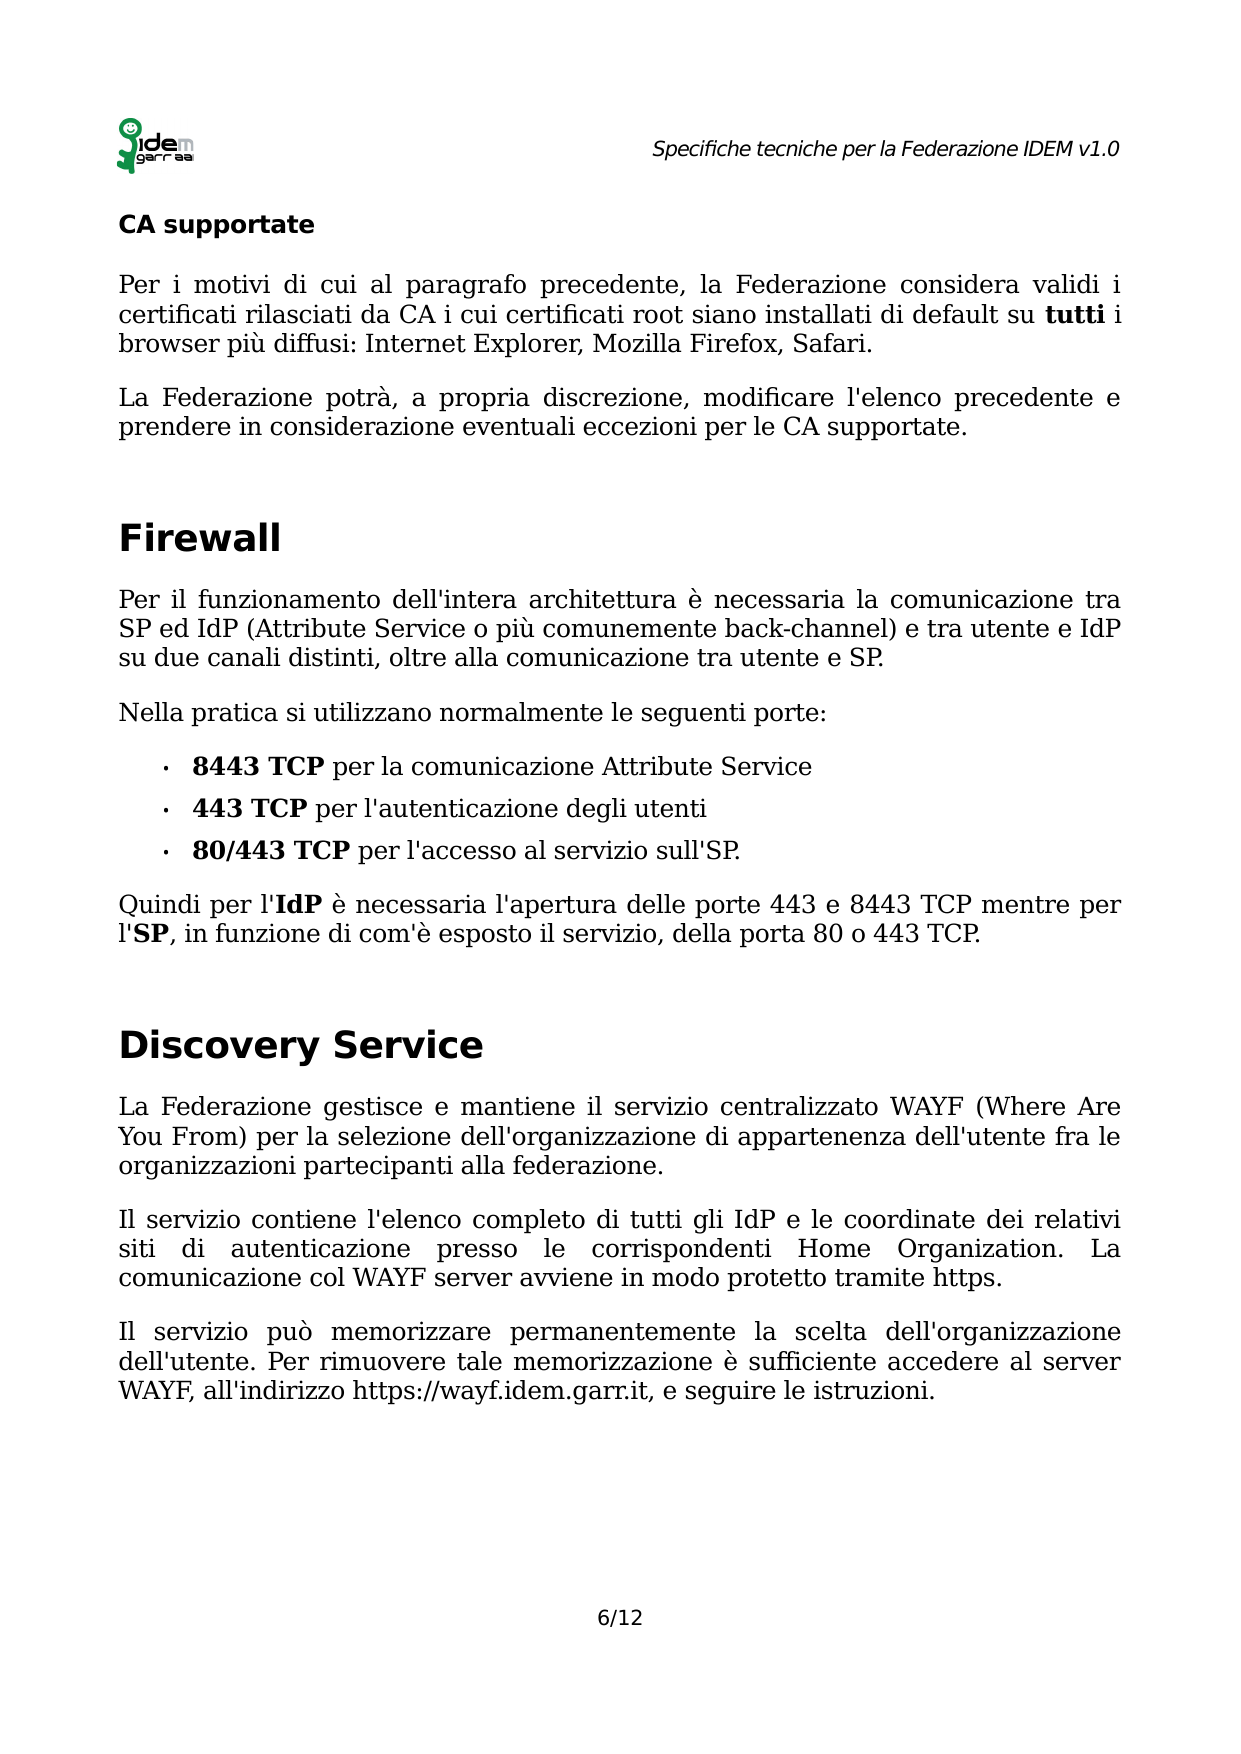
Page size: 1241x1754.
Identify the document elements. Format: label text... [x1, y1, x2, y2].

text Per il funzionamento dell'intera architettura è necessaria la comunicazione tra SP ed IdP (Attribute Service o più comunemente back-channel) e tra utente e IdP su due canali distinti, oltre alla comunicazione tra utente e SP. [118, 585, 1122, 673]
list 8443 TCP per la comunicazione Attribute Service [162, 752, 1122, 781]
text Nella pratica si utilizzano normalmente le seguenti porte: [118, 698, 1122, 727]
text Per i motivi di cui al paragrafo precedente, la Federazione considera validi i certificati rilasciati da CA i cui certificati root siano installati di default su tutti i browser più diffusi: Internet Explorer, Mozilla Firefox, Safari. [118, 271, 1122, 358]
subtitle Discovery Service [118, 1024, 1122, 1067]
text La Federazione potrà, a propria discrezione, modificare l'elenco precedente e prendere in considerazione eventuali eccezioni per le CA supportate. [118, 383, 1122, 442]
subtitle CA supportate [118, 210, 1122, 239]
text Quindi per l'IdP è necessaria l'apertura delle porte 443 e 8443 TCP mentre per l'SP, in funzione di com'è esposto il servizio, della porta 80 o 443 TCP. [118, 890, 1122, 949]
text La Federazione gestisce e mantiene il servizio centralizzato WAYF (Where Are You From) per la selezione dell'organizzazione di appartenenza dell'utente fra le organizzazioni partecipanti alla federazione. [118, 1092, 1122, 1180]
list 443 TCP per l'autenticazione degli utenti [162, 794, 1122, 823]
list 80/443 TCP per l'accesso al servizio sull'SP. [162, 836, 1122, 865]
text Il servizio contiene l'elenco completo di tutti gli IdP e le coordinate dei relativi siti di autenticazione presso le corrispondenti Home Organization. La comunicazione col WAYF server avviene in modo protetto tramite https. [118, 1205, 1122, 1292]
subtitle Firewall [118, 517, 1122, 560]
picture [116, 118, 194, 174]
text Il servizio può memorizzare permanentemente la scelta dell'organizzazione dell'utente. Per rimuovere tale memorizzazione è sufficiente accedere al server WAYF, all'indirizzo https://wayf.idem.garr.it, e seguire le istruzioni. [118, 1317, 1122, 1405]
